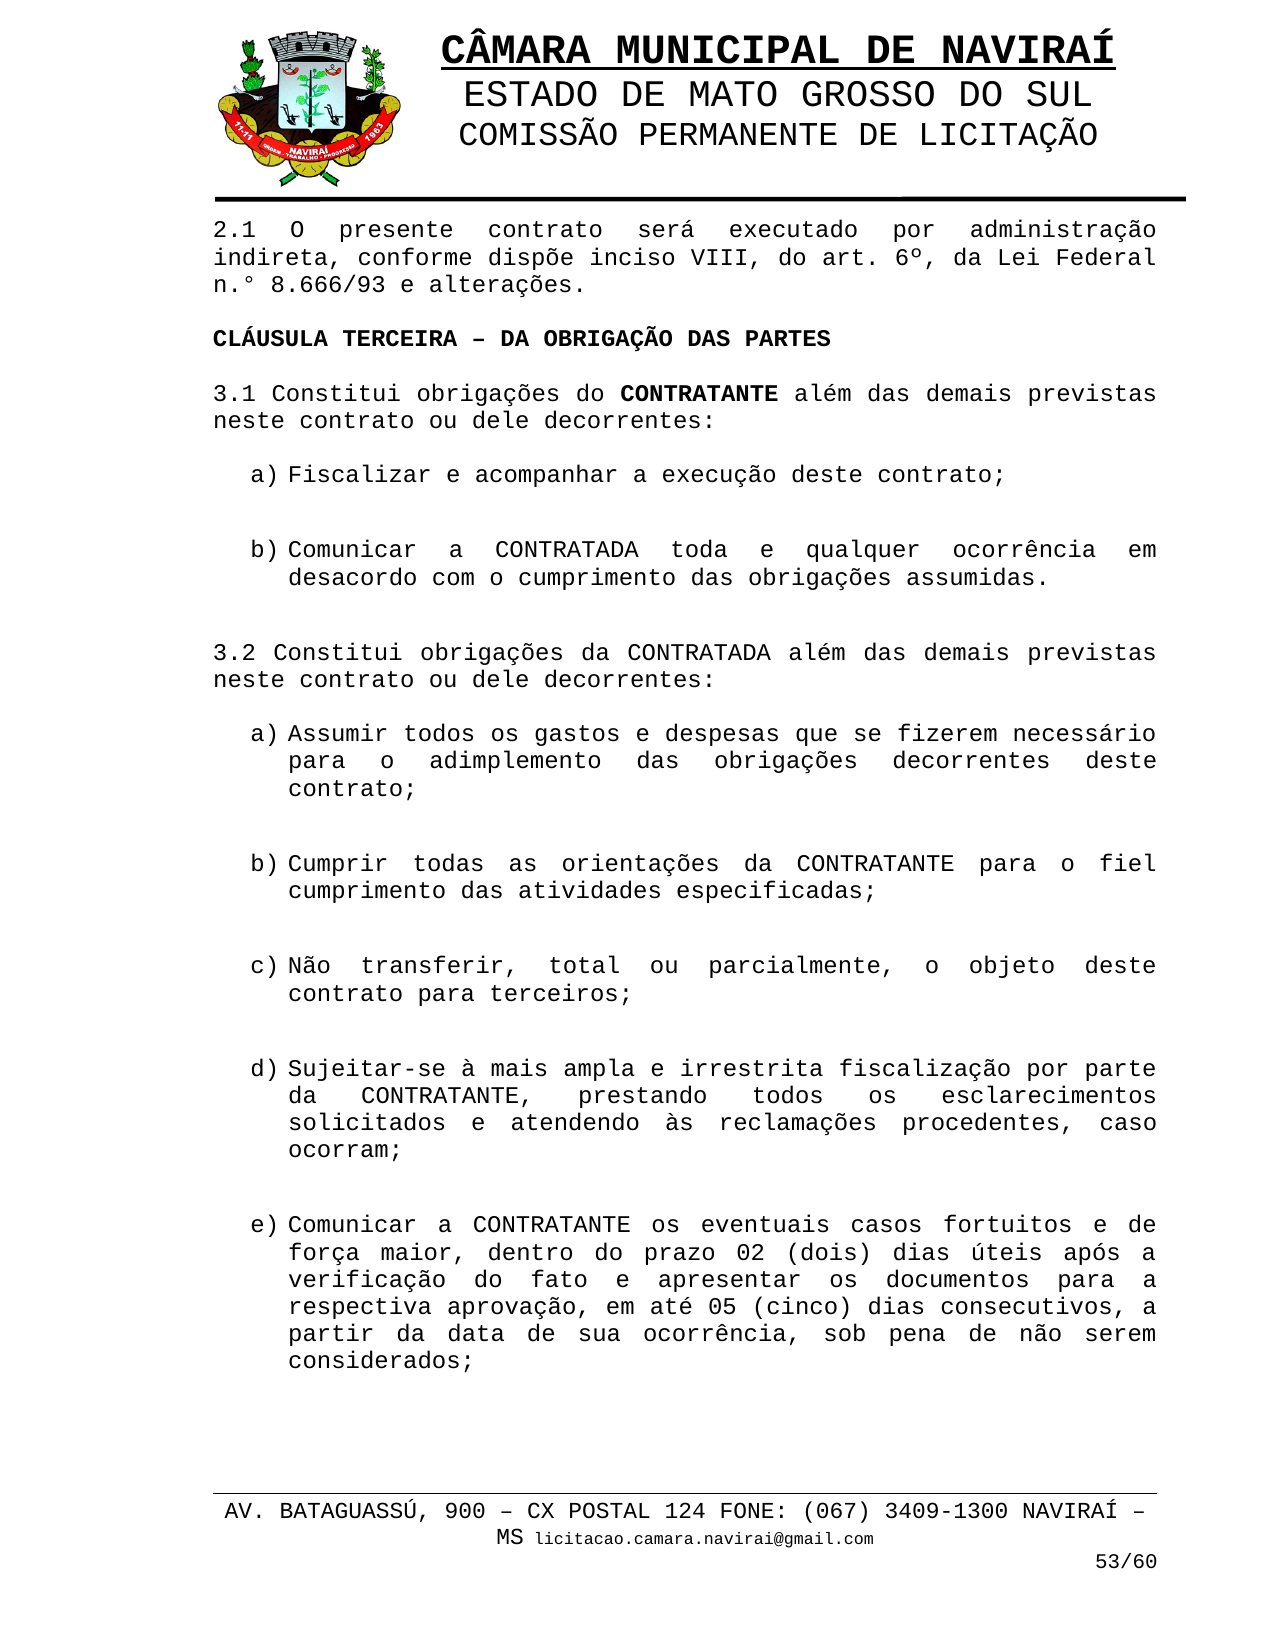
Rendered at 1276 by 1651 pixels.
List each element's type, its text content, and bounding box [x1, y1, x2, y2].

list Cumprir todas as orientações da CONTRATANTE para o fiel cumprimento das atividades especificadas; [250, 851, 1157, 906]
text CLÁUSULA TERCEIRA – DA OBRIGAÇÃO DAS PARTES [213, 327, 1157, 354]
text 3.1 Constitui obrigações do CONTRATANTE além das demais previstas neste contrato ou dele decorrentes: [213, 381, 1157, 435]
list Assumir todos os gastos e despesas que se fizerem necessário para o adimplemento das obrigações decorrentes deste contrato; [250, 722, 1157, 803]
list Fiscalizar e acompanhar a execução deste contrato; [250, 463, 1157, 490]
text 3.2 Constitui obrigações da CONTRATADA além das demais previstas neste contrato ou dele decorrentes: [213, 640, 1157, 694]
list Sujeitar-se à mais ampla e irrestrita fiscalização por parte da CONTRATANTE, prestando todos os esclarecimentos solicitados e atendendo às reclamações procedentes, caso ocorram; [250, 1056, 1157, 1165]
list Comunicar a CONTRATADA toda e qualquer ocorrência em desacordo com o cumprimento das obrigações assumidas. [250, 538, 1157, 592]
list Comunicar a CONTRATANTE os eventuais casos fortuitos e de força maior, dentro do prazo 02 (dois) dias úteis após a verificação do fato e apresentar os documentos para a respectiva aprovação, em até 05 (cinco) dias consecutivos, a partir da data de sua ocorrência, sob pena de não serem considerados; [250, 1213, 1157, 1376]
text 2.1 O presente contrato será executado por administração indireta, conforme dispõe inciso VIII, do art. 6º, da Lei Federal n.° 8.666/93 e alterações. [213, 218, 1157, 299]
list Não transferir, total ou parcialmente, o objeto deste contrato para terceiros; [250, 954, 1157, 1008]
